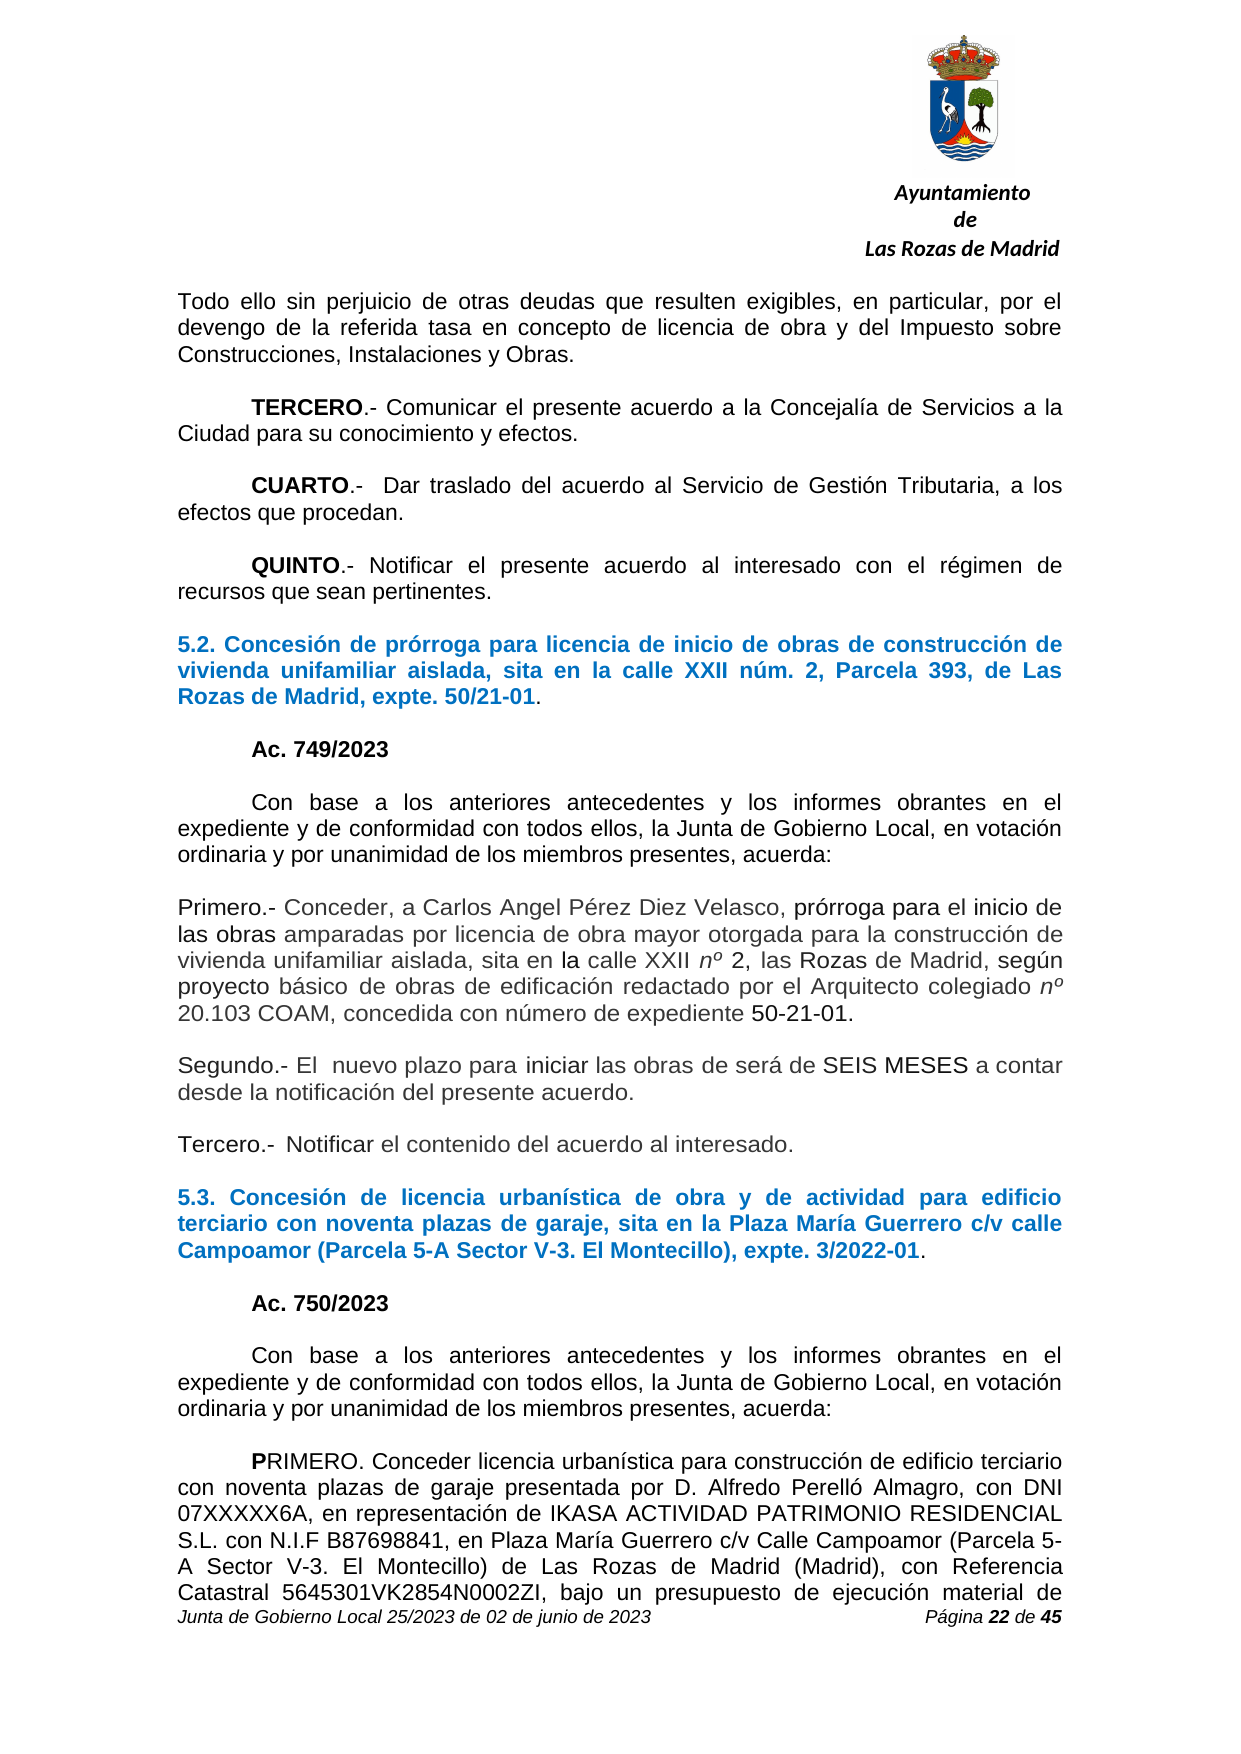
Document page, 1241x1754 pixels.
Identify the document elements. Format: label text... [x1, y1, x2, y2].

text Con base a los anteriores antecedentes y los informes obrantes en el expediente y de conformidad con todos ellos, la Junta de Gobierno Local, en votación ordinaria y por unanimidad de los miembros presentes, acuerda: [177, 789, 1063, 868]
text Ac. 749/2023 [177, 736, 1063, 762]
text Con base a los anteriores antecedentes y los informes obrantes en el expediente y de conformidad con todos ellos, la Junta de Gobierno Local, en votación ordinaria y por unanimidad de los miembros presentes, acuerda: [177, 1342, 1063, 1421]
text PRIMERO. Conceder licencia urbanística para construcción de edificio terciario con noventa plazas de garaje presentada por D. Alfredo Perelló Almagro, con DNI 07XXXXX6A, en representación de IKASA ACTIVIDAD PATRIMONIO RESIDENCIAL S.L. con N.I.F B87698841, en Plaza María Guerrero c/v Calle Campoamor (Parcela 5-A Sector V-3. El Montecillo) de Las Rozas de Madrid (Madrid), con Referencia Catastral 5645301VK2854N0002ZI, bajo un presupuesto de ejecución material de [177, 1448, 1063, 1606]
text 5.2. Concesión de prórroga para licencia de inicio de obras de construcción de vivienda unifamiliar aislada, sita en la calle XXII núm. 2, Parcela 393, de Las Rozas de Madrid, expte. 50/21-01. [177, 631, 1063, 710]
text CUARTO.- Dar traslado del acuerdo al Servicio de Gestión Tributaria, a los efectos que procedan. [177, 472, 1063, 525]
text TERCERO.- Comunicar el presente acuerdo a la Concejalía de Servicios a la Ciudad para su conocimiento y efectos. [177, 393, 1063, 446]
text Todo ello sin perjuicio de otras deudas que resulten exigibles, en particular, por el devengo de la referida tasa en concepto de licencia de obra y del Impuesto sobre Construcciones, Instalaciones y Obras. [177, 288, 1063, 367]
text Ac. 750/2023 [177, 1289, 1063, 1316]
text QUINTO.- Notificar el presente acuerdo al interesado con el régimen de recursos que sean pertinentes. [177, 552, 1063, 604]
text Segundo.- El nuevo plazo para iniciar las obras de será de SEIS MESES a contar desde la notificación del presente acuerdo. [177, 1052, 1063, 1105]
text Primero.- Conceder, a Carlos Angel Pérez Diez Velasco, prórroga para el inicio de las obras amparadas por licencia de obra mayor otorgada para la construcción de vivienda unifamiliar aislada, sita en la calle XXII nº 2, las Rozas de Madrid, según proyecto básico de obras de edificación redactado por el Arquitecto colegiado nº 20.103 COAM, concedida con número de expediente 50-21-01. [177, 894, 1063, 1026]
text Tercero.- Notificar el contenido del acuerdo al interesado. [177, 1131, 1063, 1158]
text 5.3. Concesión de licencia urbanística de obra y de actividad para edificio terciario con noventa plazas de garaje, sita en la Plaza María Guerrero c/v calle Campoamor (Parcela 5-A Sector V-3. El Montecillo), expte. 3/2022-01. [177, 1184, 1063, 1263]
